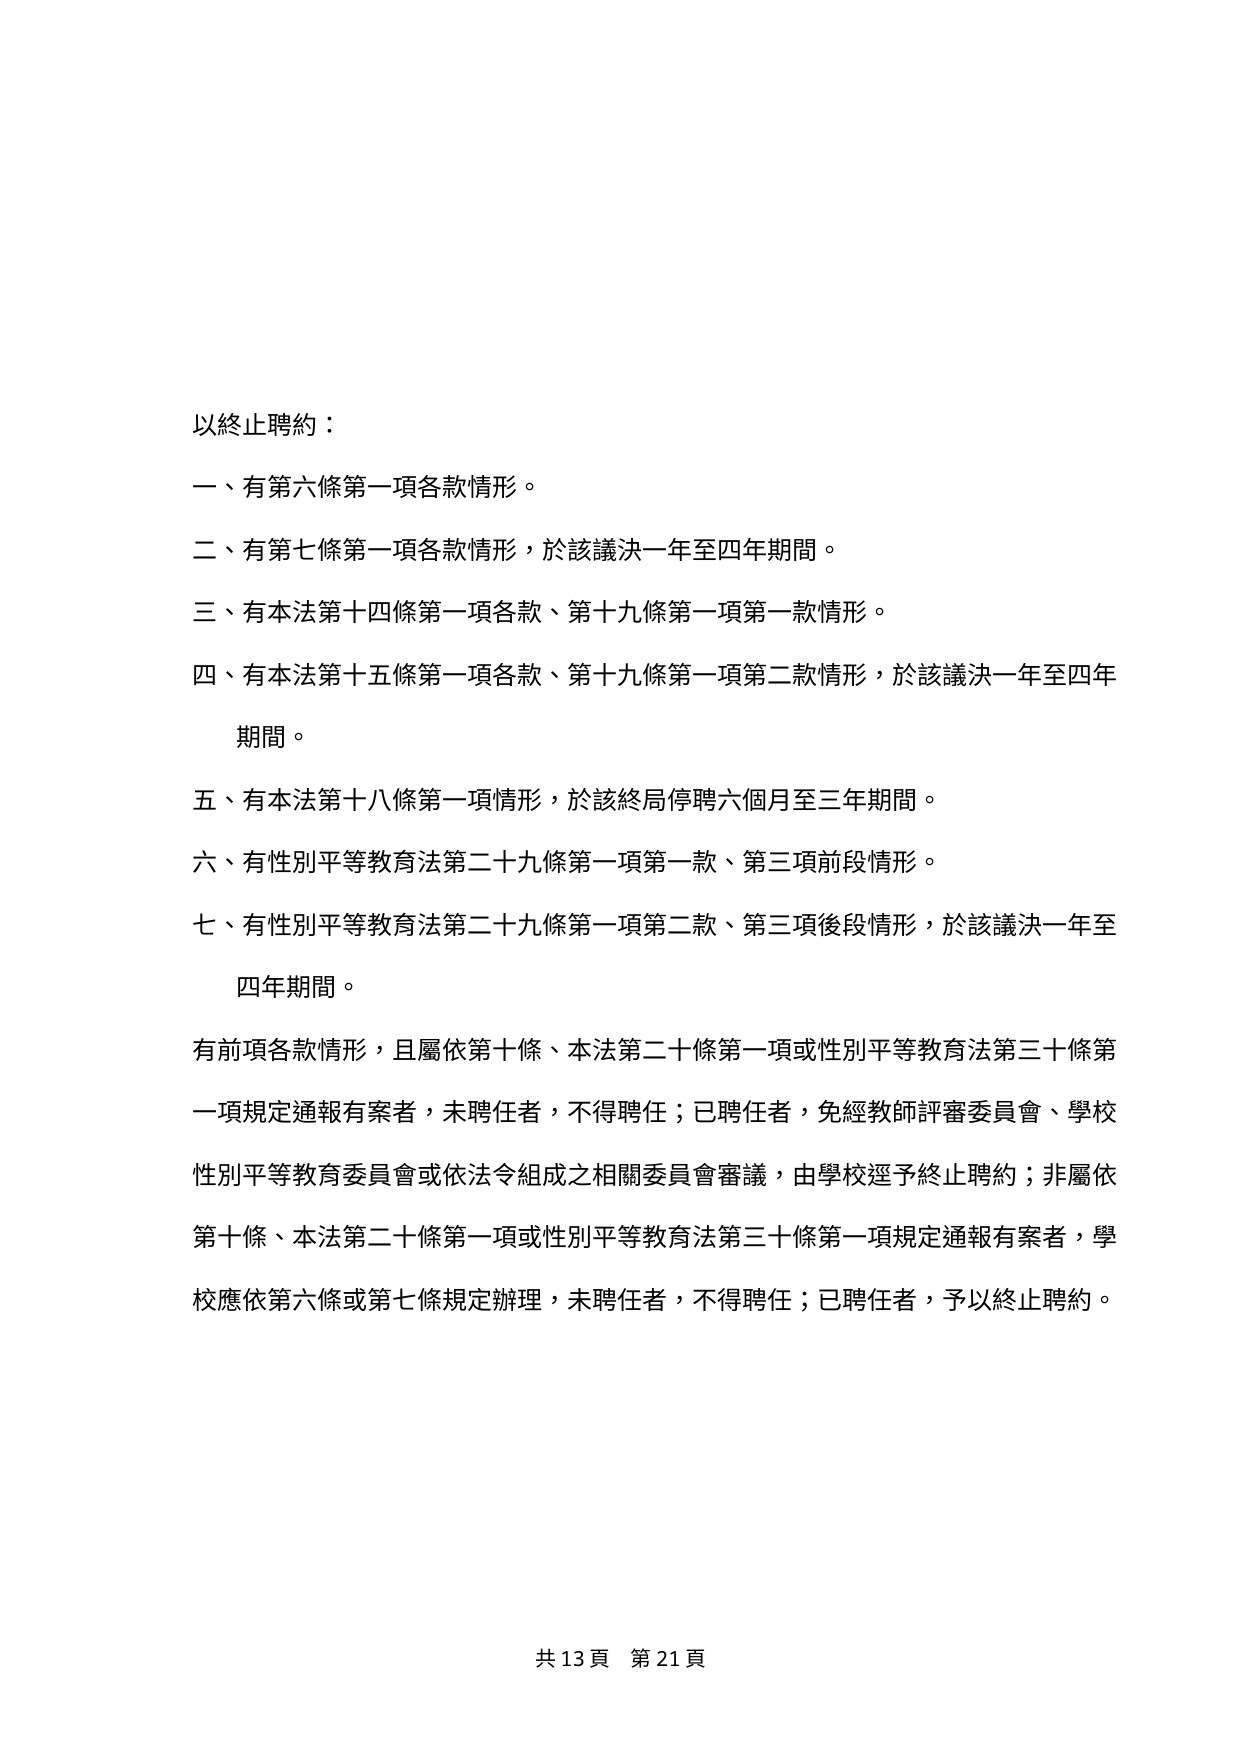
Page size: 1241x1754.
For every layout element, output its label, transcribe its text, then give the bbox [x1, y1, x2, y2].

text 以終止聘約： [118, 382, 1122, 444]
text 二、有第七條第一項各款情形，於該議決一年至四年期間。 [192, 507, 1122, 569]
text 有前項各款情形，且屬依第十條、本法第二十條第一項或性別平等教育法第三十條第一項規定通報有案者，未聘任者，不得聘任；已聘任者，免經教師評審委員會、學校性別平等教育委員會或依法令組成之相關委員會審議，由學校逕予終止聘約；非屬依第十條、本法第二十條第一項或性別平等教育法第三十條第一項規定通報有案者，學校應依第六條或第七條規定辦理，未聘任者，不得聘任；已聘任者，予以終止聘約。 [192, 1007, 1122, 1319]
text 六、有性別平等教育法第二十九條第一項第一款、第三項前段情形。 [192, 819, 1122, 882]
text 一、有第六條第一項各款情形。 [192, 444, 1122, 507]
text 七、有性別平等教育法第二十九條第一項第二款、第三項後段情形，於該議決一年至四年期間。 [192, 882, 1122, 1007]
text 五、有本法第十八條第一項情形，於該終局停聘六個月至三年期間。 [192, 757, 1122, 819]
text 三、有本法第十四條第一項各款、第十九條第一項第一款情形。 [192, 569, 1122, 632]
text 四、有本法第十五條第一項各款、第十九條第一項第二款情形，於該議決一年至四年期間。 [192, 632, 1122, 757]
